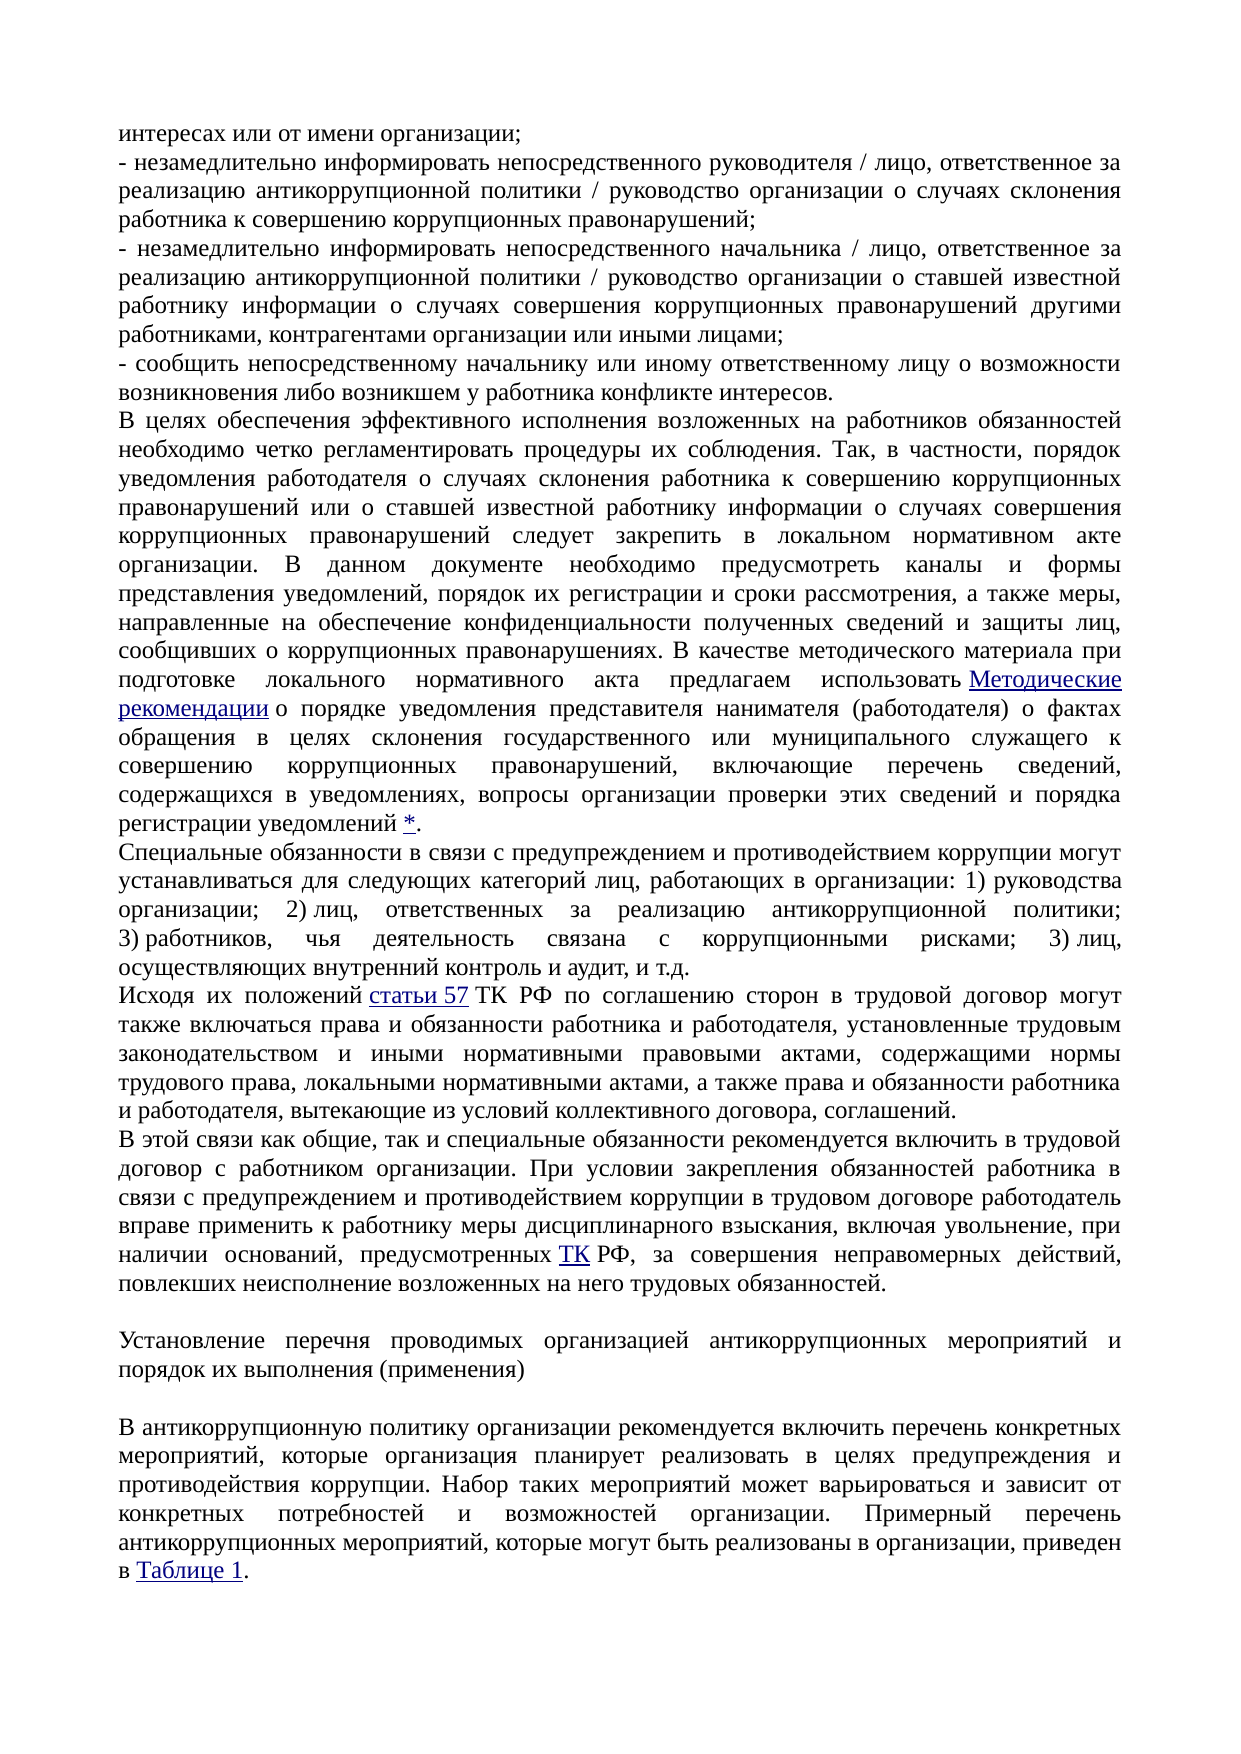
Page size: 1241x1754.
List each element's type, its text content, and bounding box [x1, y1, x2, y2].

text Исходя их положений статьи 57 ТК РФ по соглашению сторон в трудовой договор могут также включаться права и обязанности работника и работодателя, установленные трудовым законодательством и иными нормативными правовыми актами, содержащими нормы трудового права, локальными нормативными актами, а также права и обязанности работника и работодателя, вытекающие из условий коллективного договора, соглашений. [118, 981, 1122, 1124]
text - сообщить непосредственному начальнику или иному ответственному лицу о возможности возникновения либо возникшем у работника конфликте интересов. [118, 348, 1122, 406]
text В антикоррупционную политику организации рекомендуется включить перечень конкретных мероприятий, которые организация планирует реализовать в целях предупреждения и противодействия коррупции. Набор таких мероприятий может варьироваться и зависит от конкретных потребностей и возможностей организации. Примерный перечень антикоррупционных мероприятий, которые могут быть реализованы в организации, приведен в Таблице 1. [118, 1412, 1122, 1584]
text В этой связи как общие, так и специальные обязанности рекомендуется включить в трудовой договор с работником организации. При условии закрепления обязанностей работника в связи с предупреждением и противодействием коррупции в трудовом договоре работодатель вправе применить к работнику меры дисциплинарного взыскания, включая увольнение, при наличии оснований, предусмотренных ТК РФ, за совершения неправомерных действий, повлекших неисполнение возложенных на него трудовых обязанностей. [118, 1124, 1122, 1297]
text интересах или от имени организации; [118, 118, 1122, 147]
text - незамедлительно информировать непосредственного руководителя / лицо, ответственное за реализацию антикоррупционной политики / руководство организации о случаях склонения работника к совершению коррупционных правонарушений; [118, 147, 1122, 233]
text Установление перечня проводимых организацией антикоррупционных мероприятий и порядок их выполнения (применения) [118, 1326, 1122, 1383]
text Специальные обязанности в связи с предупреждением и противодействием коррупции могут устанавливаться для следующих категорий лиц, работающих в организации: 1) руководства организации; 2) лиц, ответственных за реализацию антикоррупционной политики; 3) работников, чья деятельность связана с коррупционными рисками; 3) лиц, осуществляющих внутренний контроль и аудит, и т.д. [118, 837, 1122, 981]
text В целях обеспечения эффективного исполнения возложенных на работников обязанностей необходимо четко регламентировать процедуры их соблюдения. Так, в частности, порядок уведомления работодателя о случаях склонения работника к совершению коррупционных правонарушений или о ставшей известной работнику информации о случаях совершения коррупционных правонарушений следует закрепить в локальном нормативном акте организации. В данном документе необходимо предусмотреть каналы и формы представления уведомлений, порядок их регистрации и сроки рассмотрения, а также меры, направленные на обеспечение конфиденциальности полученных сведений и защиты лиц, сообщивших о коррупционных правонарушениях. В качестве методического материала при подготовке локального нормативного акта предлагаем использовать Методические рекомендации о порядке уведомления представителя нанимателя (работодателя) о фактах обращения в целях склонения государственного или муниципального служащего к совершению коррупционных правонарушений, включающие перечень сведений, содержащихся в уведомлениях, вопросы организации проверки этих сведений и порядка регистрации уведомлений *. [118, 406, 1122, 837]
text - незамедлительно информировать непосредственного начальника / лицо, ответственное за реализацию антикоррупционной политики / руководство организации о ставшей известной работнику информации о случаях совершения коррупционных правонарушений другими работниками, контрагентами организации или иными лицами; [118, 233, 1122, 348]
